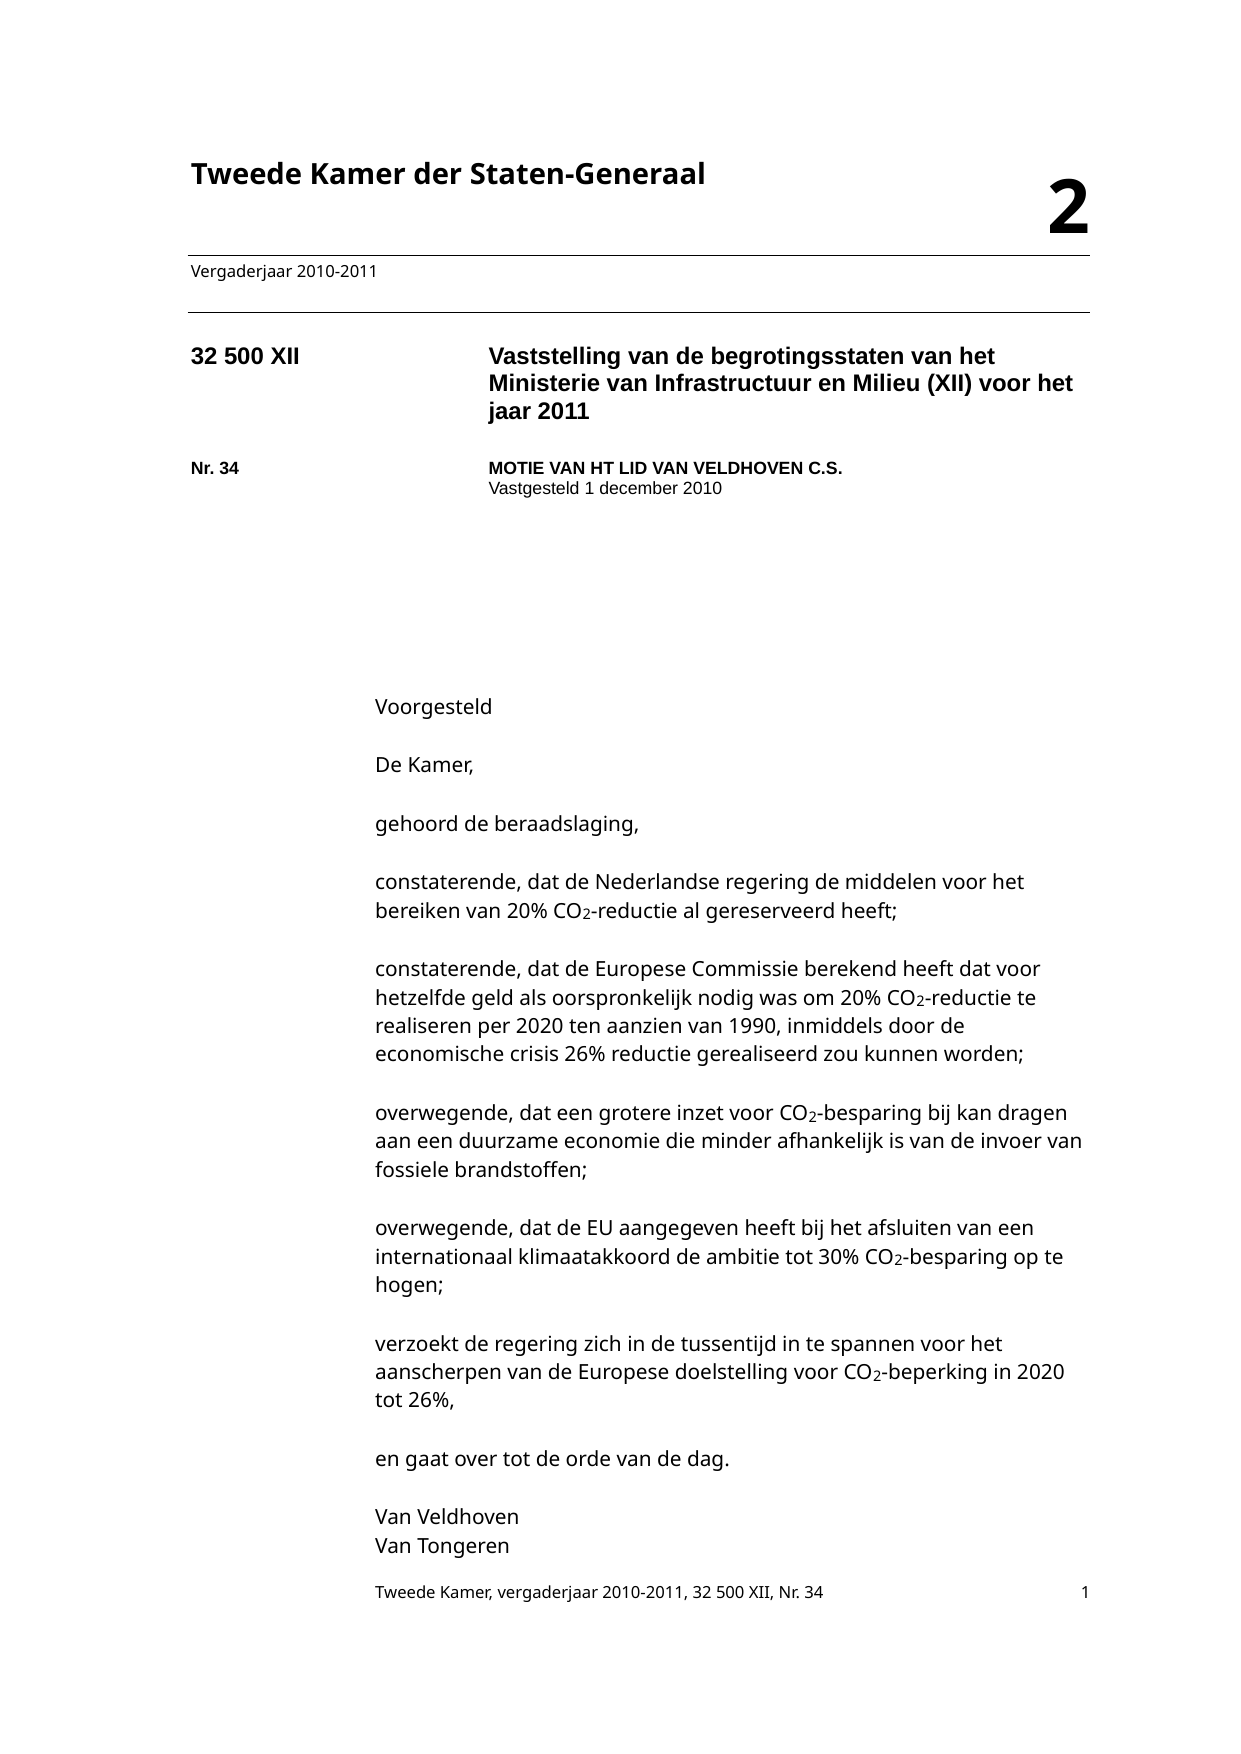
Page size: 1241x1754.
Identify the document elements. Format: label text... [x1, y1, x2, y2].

table_cell Nr. 34 [188, 455, 485, 573]
table_cell [485, 313, 1090, 339]
table_cell [485, 256, 1090, 312]
table_cell 32 500 XII [188, 339, 485, 454]
table_header Tweede Kamer der Staten-Generaal [188, 150, 909, 255]
text Van Tongeren [375, 1531, 1090, 1559]
text overwegende, dat de EU aangegeven heeft bij het afsluiten van een internationaal klimaatakkoord de ambitie tot 30% CO2-besparing op te hogen; [375, 1213, 1090, 1299]
table_cell Vaststelling van de begrotingsstaten van het Ministerie van Infrastructuur en Milieu (XII) voor het jaar 2011 [485, 339, 1090, 454]
text en gaat over tot de orde van de dag. [375, 1444, 1090, 1472]
table_cell MOTIE VAN HT LID VAN VELDHOVEN C.S. Vastgesteld 1 december 2010 [485, 455, 1090, 573]
text constaterende, dat de Nederlandse regering de middelen voor het bereiken van 20% CO2-reductie al gereserveerd heeft; [375, 867, 1090, 924]
table_cell [188, 313, 485, 339]
table_cell Vergaderjaar 2010-2011 [188, 256, 485, 312]
text constaterende, dat de Europese Commissie berekend heeft dat voor hetzelfde geld als oorspronkelijk nodig was om 20% CO2-reductie te realiseren per 2020 ten aanzien van 1990, inmiddels door de economische crisis 26% reductie gerealiseerd zou kunnen worden; [375, 954, 1090, 1068]
text Van Veldhoven [375, 1502, 1090, 1531]
table_header 2 [910, 150, 1090, 255]
text overwegende, dat een grotere inzet voor CO2-besparing bij kan dragen aan een duurzame economie die minder afhankelijk is van de invoer van fossiele brandstoffen; [375, 1098, 1090, 1183]
text De Kamer, [375, 751, 1090, 779]
text Voorgesteld [375, 692, 1090, 721]
text gehoord de beraadslaging, [375, 809, 1090, 837]
text verzoekt de regering zich in de tussentijd in te spannen voor het aanscherpen van de Europese doelstelling voor CO2-beperking in 2020 tot 26%, [375, 1329, 1090, 1414]
